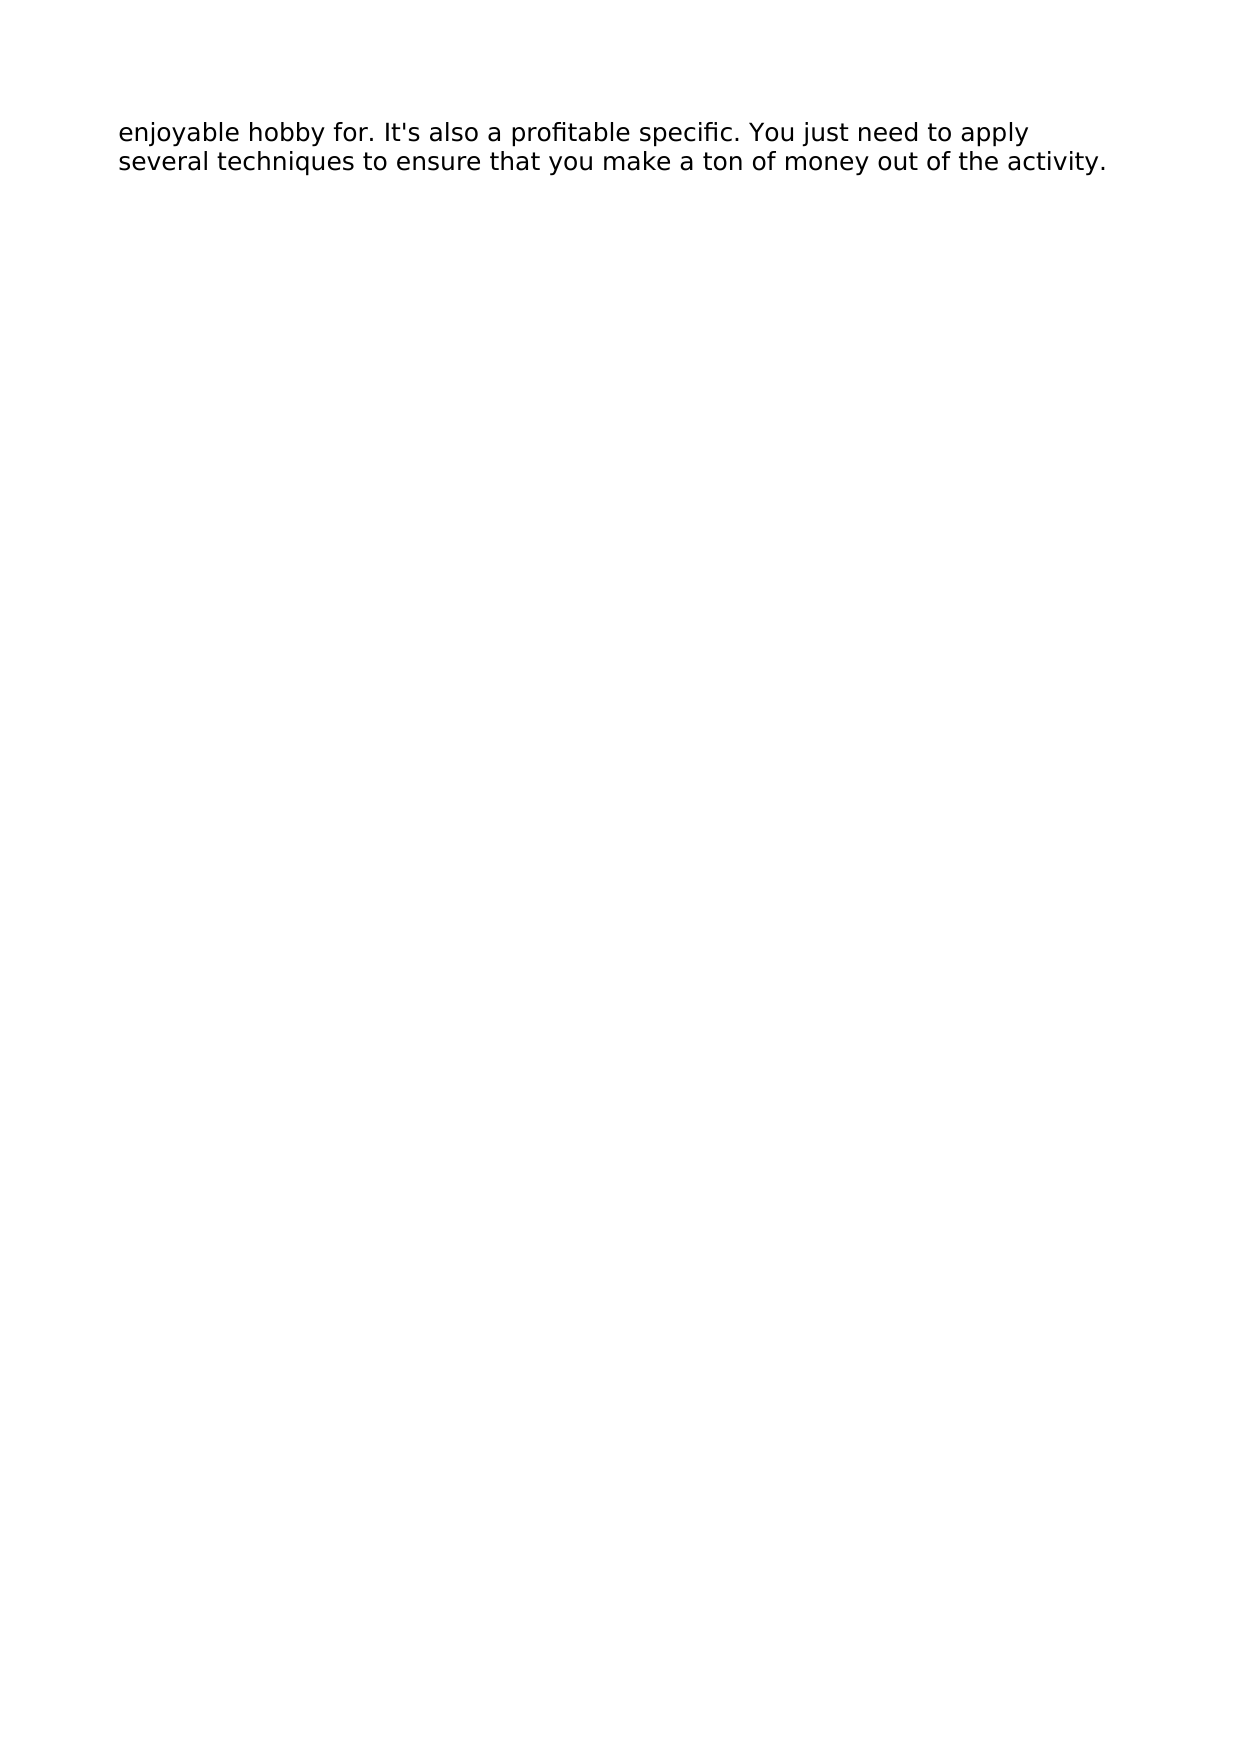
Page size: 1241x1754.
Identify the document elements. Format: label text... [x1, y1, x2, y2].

text enjoyable hobby for. It's also a profitable specific. You just need to apply several techniques to ensure that you make a ton of money out of the activity. [118, 118, 1122, 176]
